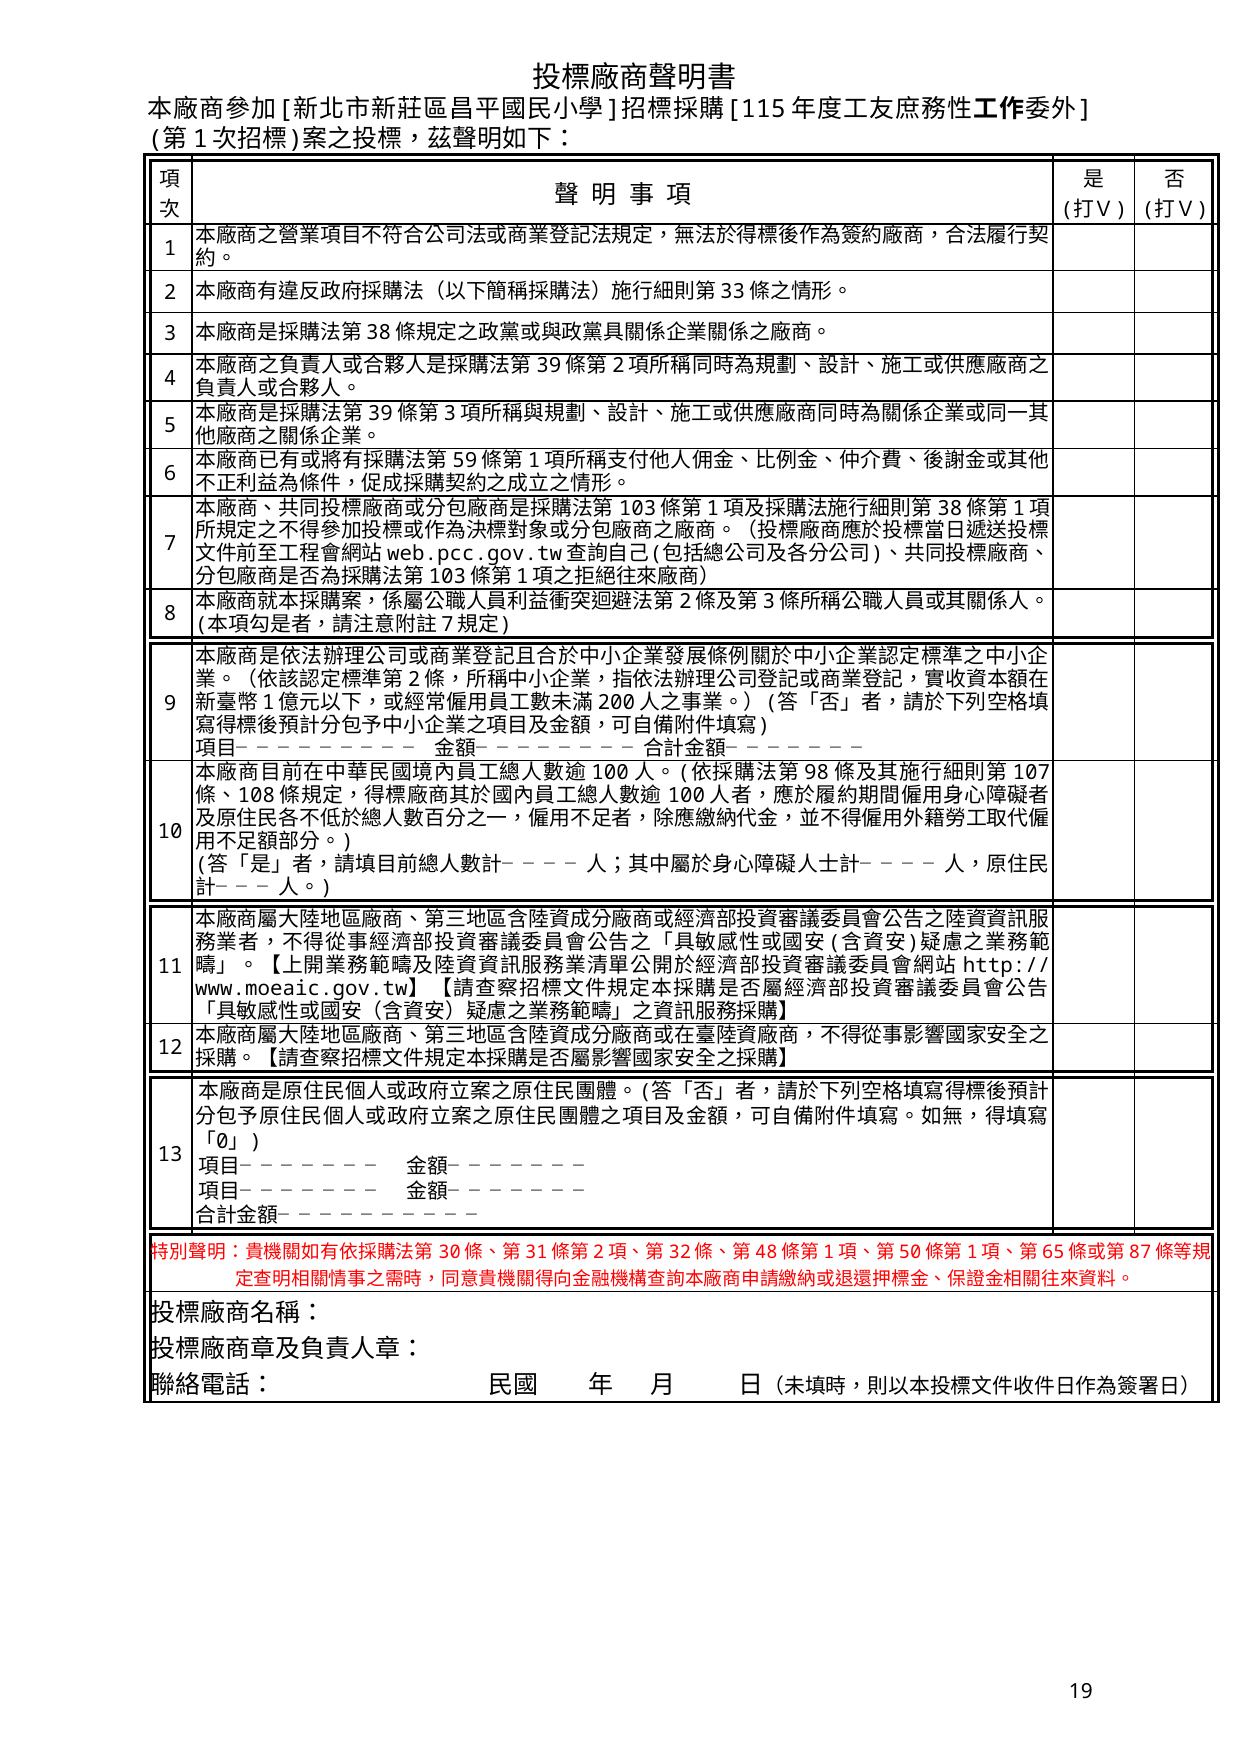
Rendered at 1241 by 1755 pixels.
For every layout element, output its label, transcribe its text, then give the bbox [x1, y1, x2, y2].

table_cell [1054, 761, 1134, 899]
table_cell [1135, 225, 1211, 270]
table_cell 本廠商已有或將有採購法第59條第1項所稱支付他人佣金、比例金、仲介費、後謝金或其他不正利益為條件，促成採購契約之成立之情形。 [193, 449, 1052, 495]
table_cell [1135, 1079, 1211, 1227]
table_cell 11 [148, 899, 191, 1023]
table_cell 本廠商屬大陸地區廠商、第三地區含陸資成分廠商或經濟部投資審議委員會公告之陸資資訊服務業者，不得從事經濟部投資審議委員會公告之「具敏感性或國安(含資安)疑慮之業務範疇」。【上開業務範疇及陸資資訊服務業清單公開於經濟部投資審議委員會網站http://www.moeaic.gov.tw】【請查察招標文件規定本採購是否屬經濟部投資審議委員會公告「具敏感性或國安（含資安）疑慮之業務範疇」之資訊服務採購】 [193, 908, 1052, 1023]
table_cell [1135, 899, 1216, 1023]
table_cell [1054, 908, 1134, 1023]
table_cell [1135, 908, 1211, 1023]
table_cell 本廠商是採購法第39條第3項所稱與規劃、設計、施工或供應廠商同時為關係企業或同一其他廠商之關係企業。 [193, 402, 1052, 448]
table_cell [1135, 645, 1211, 760]
table_cell [1054, 1024, 1134, 1069]
table_cell 本廠商是依法辦理公司或商業登記且合於中小企業發展條例關於中小企業認定標準之中小企業。（依該認定標準第2條，所稱中小企業，指依法辦理公司登記或商業登記，實收資本額在新臺幣1億元以下，或經常僱用員工數未滿200人之事業。）(答「否」者，請於下列空格填寫得標後預計分包予中小企業之項目及金額，可自備附件填寫) 項目╴╴╴╴╴╴╴╴╴ 金額╴╴╴╴╴╴╴╴合計金額╴╴╴╴╴╴╴ [193, 645, 1052, 760]
table_cell 本廠商目前在中華民國境內員工總人數逾100人。(依採購法第98條及其施行細則第107條、108條規定，得標廠商其於國內員工總人數逾100人者，應於履約期間僱用身心障礙者及原住民各不低於總人數百分之一，僱用不足者，除應繳納代金，並不得僱用外籍勞工取代僱用不足額部分。) (答「是」者，請填目前總人數計╴╴╴╴人；其中屬於身心障礙人士計╴╴╴╴人，原住民計╴╴╴人。) [193, 761, 1052, 899]
table_cell 9 [148, 636, 191, 760]
table_cell [1054, 402, 1134, 448]
table_header 否 (打Ｖ) [1135, 156, 1216, 223]
table_cell [1054, 355, 1134, 400]
table_cell 本廠商屬大陸地區廠商、第三地區含陸資成分廠商或在臺陸資廠商，不得從事影響國家安全之採購。【請查察招標文件規定本採購是否屬影響國家安全之採購】 [193, 1024, 1052, 1069]
table_header 聲 明 事 項 [193, 162, 1052, 223]
table_cell 特別聲明：貴機關如有依採購法第30條、第31條第2項、第32條、第48條第1項、第50條第1項、第65條或第87條等規定查明相關情事之需時，同意貴機關得向金融機構查詢本廠商申請繳納或退還押標金、保證金相關往來資料。 [152, 1236, 1211, 1291]
table_cell 10 [152, 761, 191, 899]
table_cell 特別聲明：貴機關如有依採購法第30條、第31條第2項、第32條、第48條第1項、第50條第1項、第65條或第87條等規定查明相關情事之需時，同意貴機關得向金融機構查詢本廠商申請繳納或退還押標金、保證金相關往來資料。 [1135, 1227, 1216, 1291]
table_cell [1054, 225, 1134, 270]
table_cell 12 [152, 1024, 191, 1069]
table_cell 1 [152, 225, 191, 270]
text 投標廠商聲明書 [148, 59, 1120, 94]
table_cell [1135, 1070, 1216, 1227]
table_cell [1135, 355, 1211, 400]
table_cell [1135, 1024, 1211, 1069]
table_cell [1135, 402, 1211, 448]
table_cell 本廠商是原住民個人或政府立案之原住民團體。(答「否」者，請於下列空格填寫得標後預計分包予原住民個人或政府立案之原住民團體之項目及金額，可自備附件填寫。如無，得填寫「0」) 項目╴╴╴╴╴╴╴ 金額╴╴╴╴╴╴╴ 項目╴╴╴╴╴╴╴ 金額╴╴╴╴╴╴╴ 合計金額╴╴╴╴╴╴╴╴╴╴ [193, 1079, 1052, 1227]
table_cell 本廠商、共同投標廠商或分包廠商是採購法第103條第1項及採購法施行細則第38條第1項所規定之不得參加投標或作為決標對象或分包廠商之廠商。（投標廠商應於投標當日遞送投標文件前至工程會網站web.pcc.gov.tw查詢自己(包括總公司及各分公司)、共同投標廠商、分包廠商是否為採購法第103條第1項之拒絕往來廠商） [193, 497, 1052, 588]
table_cell 本廠商之負責人或合夥人是採購法第39條第2項所稱同時為規劃、設計、施工或供應廠商之負責人或合夥人。 [193, 355, 1052, 400]
table_cell 本廠商就本採購案，係屬公職人員利益衝突迴避法第2條及第3條所稱公職人員或其關係人。(本項勾是者，請注意附註7規定) [193, 590, 1052, 636]
table_cell 2 [152, 271, 191, 312]
table_cell [1054, 645, 1134, 760]
table_cell 13 [148, 1070, 191, 1227]
table_cell [1054, 1079, 1134, 1227]
table_cell [1054, 449, 1134, 495]
table_header 是 (打Ｖ) [1054, 162, 1134, 223]
table_cell 7 [152, 497, 191, 588]
table_cell [1135, 761, 1211, 899]
table_cell [1054, 497, 1134, 588]
table_cell 本廠商之營業項目不符合公司法或商業登記法規定，無法於得標後作為簽約廠商，合法履行契約。 [193, 225, 1052, 270]
table_cell [1135, 449, 1211, 495]
table_header 項 次 [148, 156, 191, 223]
table_cell [1135, 313, 1211, 353]
table_cell [1054, 313, 1134, 353]
table_cell 投標廠商名稱： 投標廠商章及負責人章： 聯絡電話： 民國 年 月 日（未填時，則以本投標文件收件日作為簽署日） [152, 1292, 1211, 1401]
table_cell [1054, 271, 1134, 312]
table_cell 8 [152, 590, 191, 636]
table_cell [1135, 497, 1211, 588]
table_cell [1135, 590, 1211, 636]
table_cell 4 [152, 355, 191, 400]
table_cell [1135, 271, 1211, 312]
table_cell [1135, 636, 1216, 760]
table_cell 5 [152, 402, 191, 448]
table_cell 6 [152, 449, 191, 495]
table_cell 本廠商有違反政府採購法（以下簡稱採購法）施行細則第33條之情形。 [193, 271, 1052, 312]
table_cell 特別聲明：貴機關如有依採購法第30條、第31條第2項、第32條、第48條第1項、第50條第1項、第65條或第87條等規定查明相關情事之需時，同意貴機關得向金融機構查詢本廠商申請繳納或退還押標金、保證金相關往來資料。 [148, 1227, 191, 1291]
table_cell 本廠商是採購法第38條規定之政黨或與政黨具關係企業關係之廠商。 [193, 313, 1052, 353]
table_cell 3 [152, 313, 191, 353]
text 本廠商參加[新北市新莊區昌平國民小學]招標採購[115年度工友庶務性工作委外](第1次招標)案之投標，茲聲明如下： [148, 94, 1093, 153]
table_cell [1054, 590, 1134, 636]
